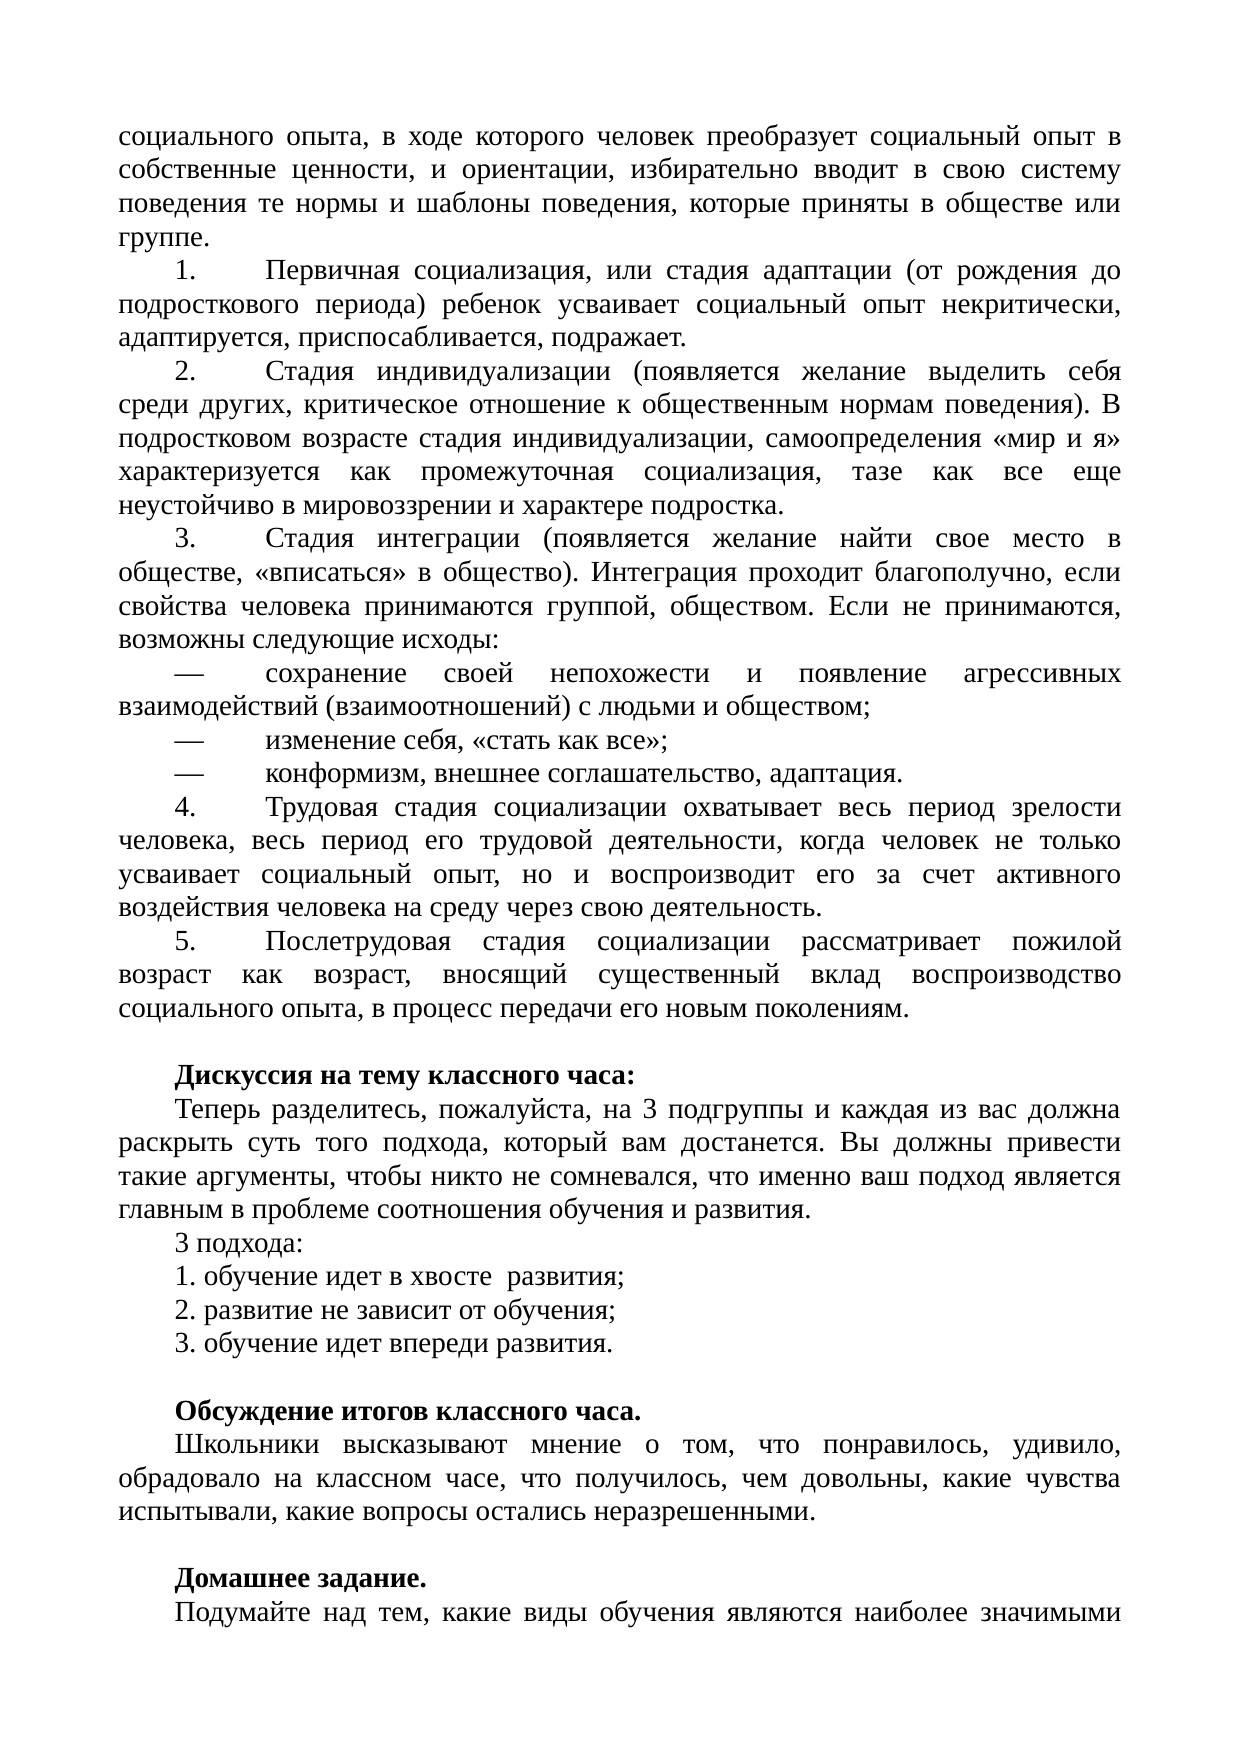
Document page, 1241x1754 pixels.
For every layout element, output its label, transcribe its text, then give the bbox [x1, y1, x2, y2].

text 1. обучение идет в хвосте развития; [118, 1258, 1179, 1292]
text Теперь разделитесь, пожалуйста, на 3 подгруппы и каждая из вас должна раскрыть суть того подхода, который вам достанется. Вы должны привести такие аргументы, чтобы никто не сомневался, что именно ваш подход является главным в проблеме соотношения обучения и развития. [118, 1091, 1122, 1225]
text Подумайте над тем, какие виды обучения являются наиболее значимыми [118, 1594, 1122, 1627]
text — конформизм, внешнее соглашательство, адаптация. [118, 755, 1122, 789]
text 5. Послетрудовая стадия социализации рассматривает пожилой возраст как возраст, вносящий существенный вклад воспроизводство социального опыта, в процесс передачи его новым поколениям. [118, 923, 1122, 1024]
text Школьники высказывают мнение о том, что понравилось, удивило, обрадовало на классном часе, что получилось, чем довольны, какие чувства испытывали, какие вопросы остались неразрешенными. [118, 1426, 1122, 1527]
text — сохранение своей непохожести и появление агрессивных взаимодействий (взаимоотношений) с людьми и обществом; [118, 655, 1122, 722]
text 3 подхода: [118, 1225, 1179, 1258]
text социального опыта, в ходе которого человек преобразует социальный опыт в собственные ценности, и ориентации, избирательно вводит в свою систему поведения те нормы и шаблоны поведения, которые приняты в обществе или группе. [118, 118, 1122, 252]
text Дискуссия на тему классного часа: [118, 1057, 1122, 1091]
text Домашнее задание. [118, 1560, 1122, 1594]
text 1. Первичная социализация, или стадия адаптации (от рождения до подросткового периода) ребенок усваивает социальный опыт некритически, адаптируется, приспосабливается, подражает. [118, 252, 1122, 353]
text 3. Стадия интеграции (появляется желание найти свое место в обществе, «вписаться» в общество). Интеграция проходит благополучно, если свойства человека принимаются группой, обществом. Если не принимаются, возможны следующие исходы: [118, 521, 1122, 655]
text Обсуждение итогов классного часа. [118, 1393, 1122, 1426]
text — изменение себя, «стать как все»; [118, 722, 1122, 755]
text 2. Стадия индивидуализации (появляется желание выделить себя среди других, критическое отношение к общественным нормам поведения). В подростковом возрасте стадия индивидуализации, самоопределения «мир и я» характеризуется как промежуточная социализация, тазе как все еще неустойчиво в мировоззрении и характере подростка. [118, 353, 1122, 521]
text 4. Трудовая стадия социализации охватывает весь период зрелости человека, весь период его трудовой деятельности, когда человек не только усваивает социальный опыт, но и воспроизводит его за счет активного воздействия человека на среду через свою деятельность. [118, 789, 1122, 923]
text 2. развитие не зависит от обучения; [118, 1292, 1179, 1326]
text 3. обучение идет впереди развития. [118, 1326, 1179, 1359]
